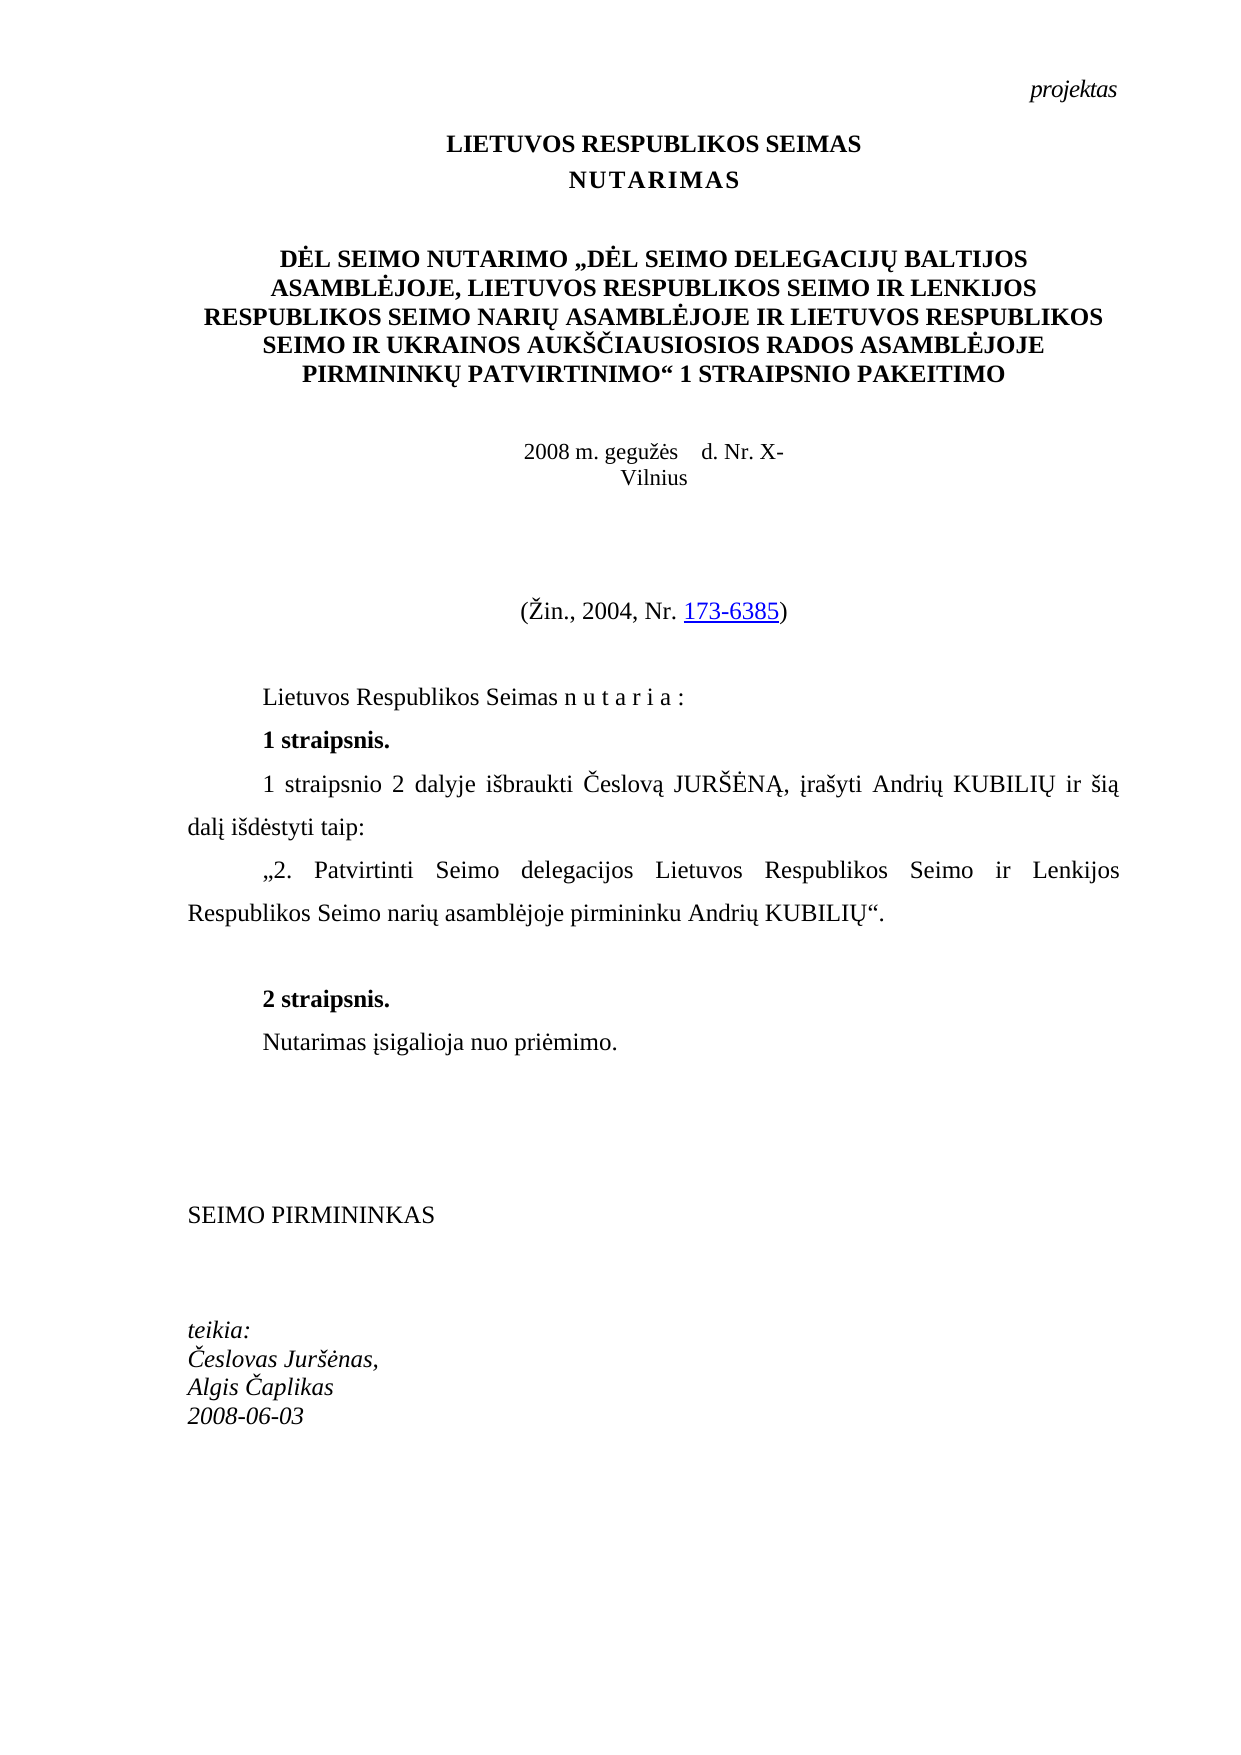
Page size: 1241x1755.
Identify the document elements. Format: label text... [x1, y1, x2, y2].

text 1 straipsnio 2 dalyje išbraukti Česlovą JURŠĖNĄ, įrašyti Andrių KUBILIŲ ir šią dalį išdėstyti taip: [187, 769, 1120, 841]
text (Žin., 2004, Nr. 173-6385) [187, 596, 1120, 625]
text 1 straipsnis. [187, 726, 1120, 754]
text 2008-06-03 [187, 1401, 1120, 1430]
text Nutarimas įsigalioja nuo priėmimo. [187, 1027, 1120, 1056]
text Lietuvos Respublikos Seimas n u t a r i a : [187, 682, 1120, 711]
text Česlovas Juršėnas, [187, 1344, 1120, 1372]
text SEIMO PIRMININKAS [187, 1200, 1120, 1229]
text 2008 m. gegužės d. Nr. X- Vilnius [187, 438, 1120, 491]
text DĖL SEIMO NUTARIMO „DĖL SEIMO DELEGACIJŲ BALTIJOS ASAMBLĖJOJE, LIETUVOS RESPUBLIKOS SEIMO IR LENKIJOS RESPUBLIKOS SEIMO NARIŲ ASAMBLĖJOJE IR LIETUVOS RESPUBLIKOS SEIMO IR UKRAINOS AUKŠČIAUSIOSIOS RADOS ASAMBLĖJOJE PIRMININKŲ PATVIRTINIMO“ 1 STRAIPSNIO PAKEITIMO [187, 244, 1120, 388]
text 2 straipsnis. [187, 984, 1120, 1013]
text „2. Patvirtinti Seimo delegacijos Lietuvos Respublikos Seimo ir Lenkijos Respublikos Seimo narių asamblėjoje pirmininku Andrių KUBILIŲ“. [187, 855, 1120, 927]
text projektas [187, 74, 1120, 103]
text teikia: [187, 1315, 1120, 1344]
text LIETUVOS RESPUBLIKOS SEIMAS [187, 129, 1120, 158]
text Algis Čaplikas [187, 1372, 1120, 1401]
text NUTARIMAS [187, 165, 1120, 194]
